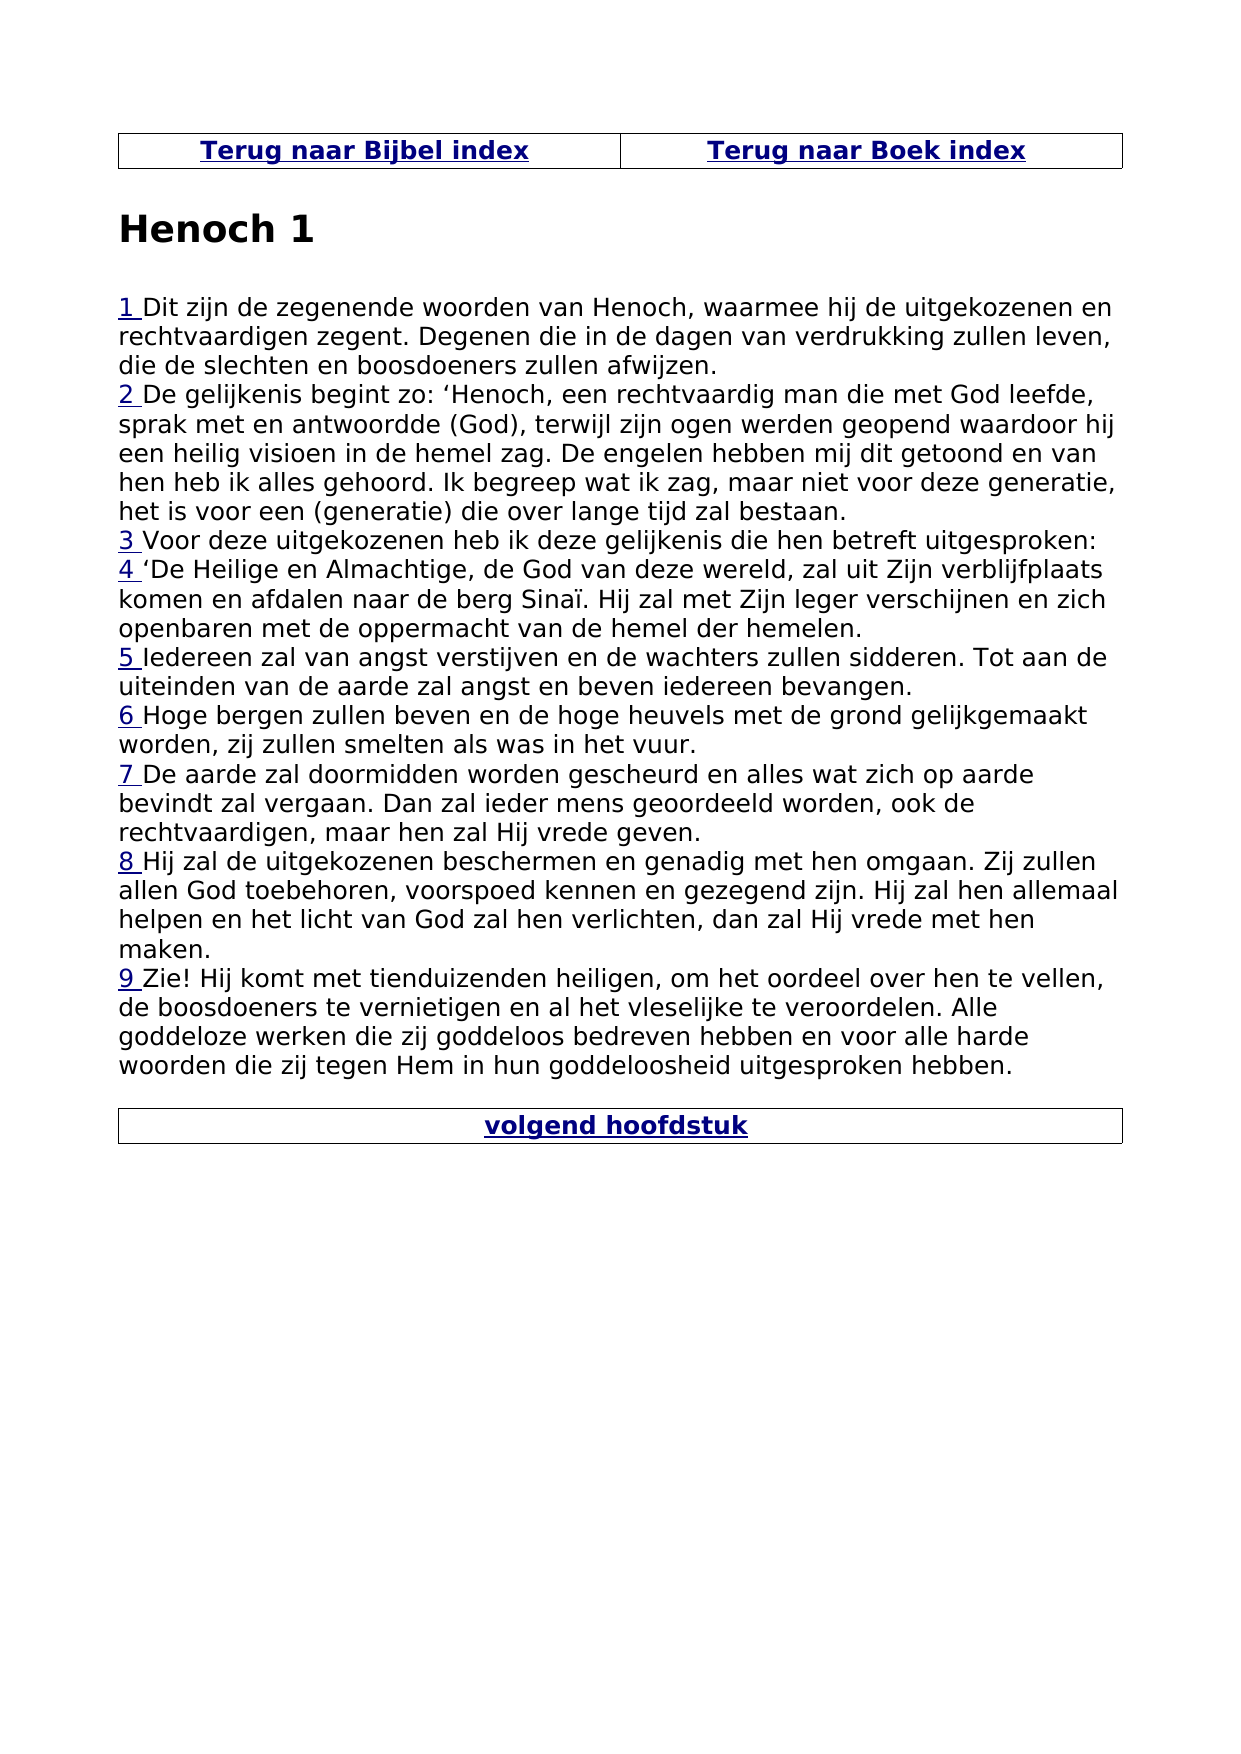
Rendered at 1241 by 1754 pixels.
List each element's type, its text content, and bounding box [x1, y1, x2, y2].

table_header Terug naar Bijbel index [119, 134, 620, 168]
table_header Terug naar Boek index [621, 134, 1122, 168]
text 1 Dit zijn de zegenende woorden van Henoch, waarmee hij de uitgekozenen en rechtvaardigen zegent. Degenen die in de dagen van verdrukking zullen leven, die de slechten en boosdoeners zullen afwijzen. 2 De gelijkenis begint zo: ‘Henoch, een rechtvaardig man die met God leefde, sprak met en antwoordde (God), terwijl zijn ogen werden geopend waardoor hij een heilig visioen in de hemel zag. De engelen hebben mij dit getoond en van hen heb ik alles gehoord. Ik begreep wat ik zag, maar niet voor deze generatie, het is voor een (generatie) die over lange tijd zal bestaan. 3 Voor deze uitgekozenen heb ik deze gelijkenis die hen betreft uitgesproken: 4 ‘De Heilige en Almachtige, de God van deze wereld, zal uit Zijn verblijfplaats komen en afdalen naar de berg Sinaï. Hij zal met Zijn leger verschijnen en zich openbaren met de oppermacht van de hemel der hemelen. 5 Iedereen zal van angst verstijven en de wachters zullen sidderen. Tot aan de uiteinden van de aarde zal angst en beven iedereen bevangen. 6 Hoge bergen zullen beven en de hoge heuvels met de grond gelijkgemaakt worden, zij zullen smelten als was in het vuur. 7 De aarde zal doormidden worden gescheurd en alles wat zich op aarde bevindt zal vergaan. Dan zal ieder mens geoordeeld worden, ook de rechtvaardigen, maar hen zal Hij vrede geven. 8 Hij zal de uitgekozenen beschermen en genadig met hen omgaan. Zij zullen allen God toebehoren, voorspoed kennen en gezegend zijn. Hij zal hen allemaal helpen en het licht van God zal hen verlichten, dan zal Hij vrede met hen maken. 9 Zie! Hij komt met tienduizenden heiligen, om het oordeel over hen te vellen, de boosdoeners te vernietigen en al het vleselijke te veroordelen. Alle goddeloze werken die zij goddeloos bedreven hebben en voor alle harde woorden die zij tegen Hem in hun goddeloosheid uitgesproken hebben. [118, 264, 1122, 1081]
subtitle Henoch 1 [118, 208, 1122, 252]
table_header volgend hoofdstuk [119, 1109, 1122, 1143]
